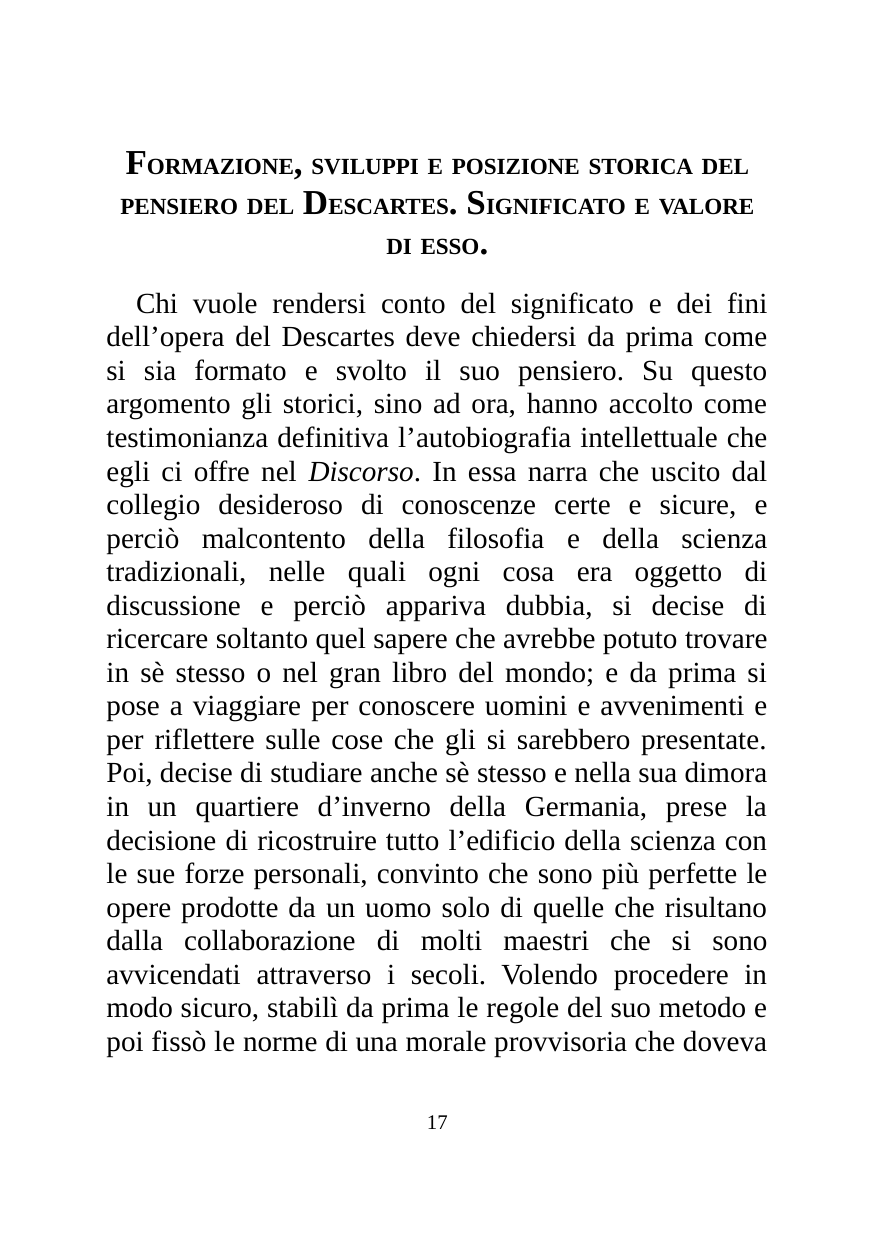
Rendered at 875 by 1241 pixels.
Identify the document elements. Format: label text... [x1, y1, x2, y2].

subtitle Formazione, sviluppi e posizione storica del pensiero del Descartes. Significato e valore di esso. [106, 142, 768, 262]
text Chi vuole rendersi conto del significato e dei fini dell’opera del Descartes deve chiedersi da prima come si sia formato e svolto il suo pensiero. Su questo argomento gli storici, sino ad ora, hanno accolto come testimonianza definitiva l’autobiografia intellettuale che egli ci offre nel Discorso. In essa narra che uscito dal collegio desideroso di conoscenze certe e sicure, e perciò malcontento della filosofia e della scienza tradizionali, nelle quali ogni cosa era oggetto di discussione e perciò appariva dubbia, si decise di ricercare soltanto quel sapere che avrebbe potuto trovare in sè stesso o nel gran libro del mondo; e da prima si pose a viaggiare per conoscere uomini e avvenimenti e per riflettere sulle cose che gli si sarebbero presentate. Poi, decise di studiare anche sè stesso e nella sua dimora in un quartiere d’inverno della Germania, prese la decisione di ricostruire tutto l’edificio della scienza con le sue forze personali, convinto che sono più perfette le opere prodotte da un uomo solo di quelle che risultano dalla collaborazione di molti maestri che si sono avvicendati attraverso i secoli. Volendo procedere in modo sicuro, stabilì da prima le regole del suo metodo e poi fissò le norme di una morale provvisoria che doveva [106, 286, 768, 1057]
